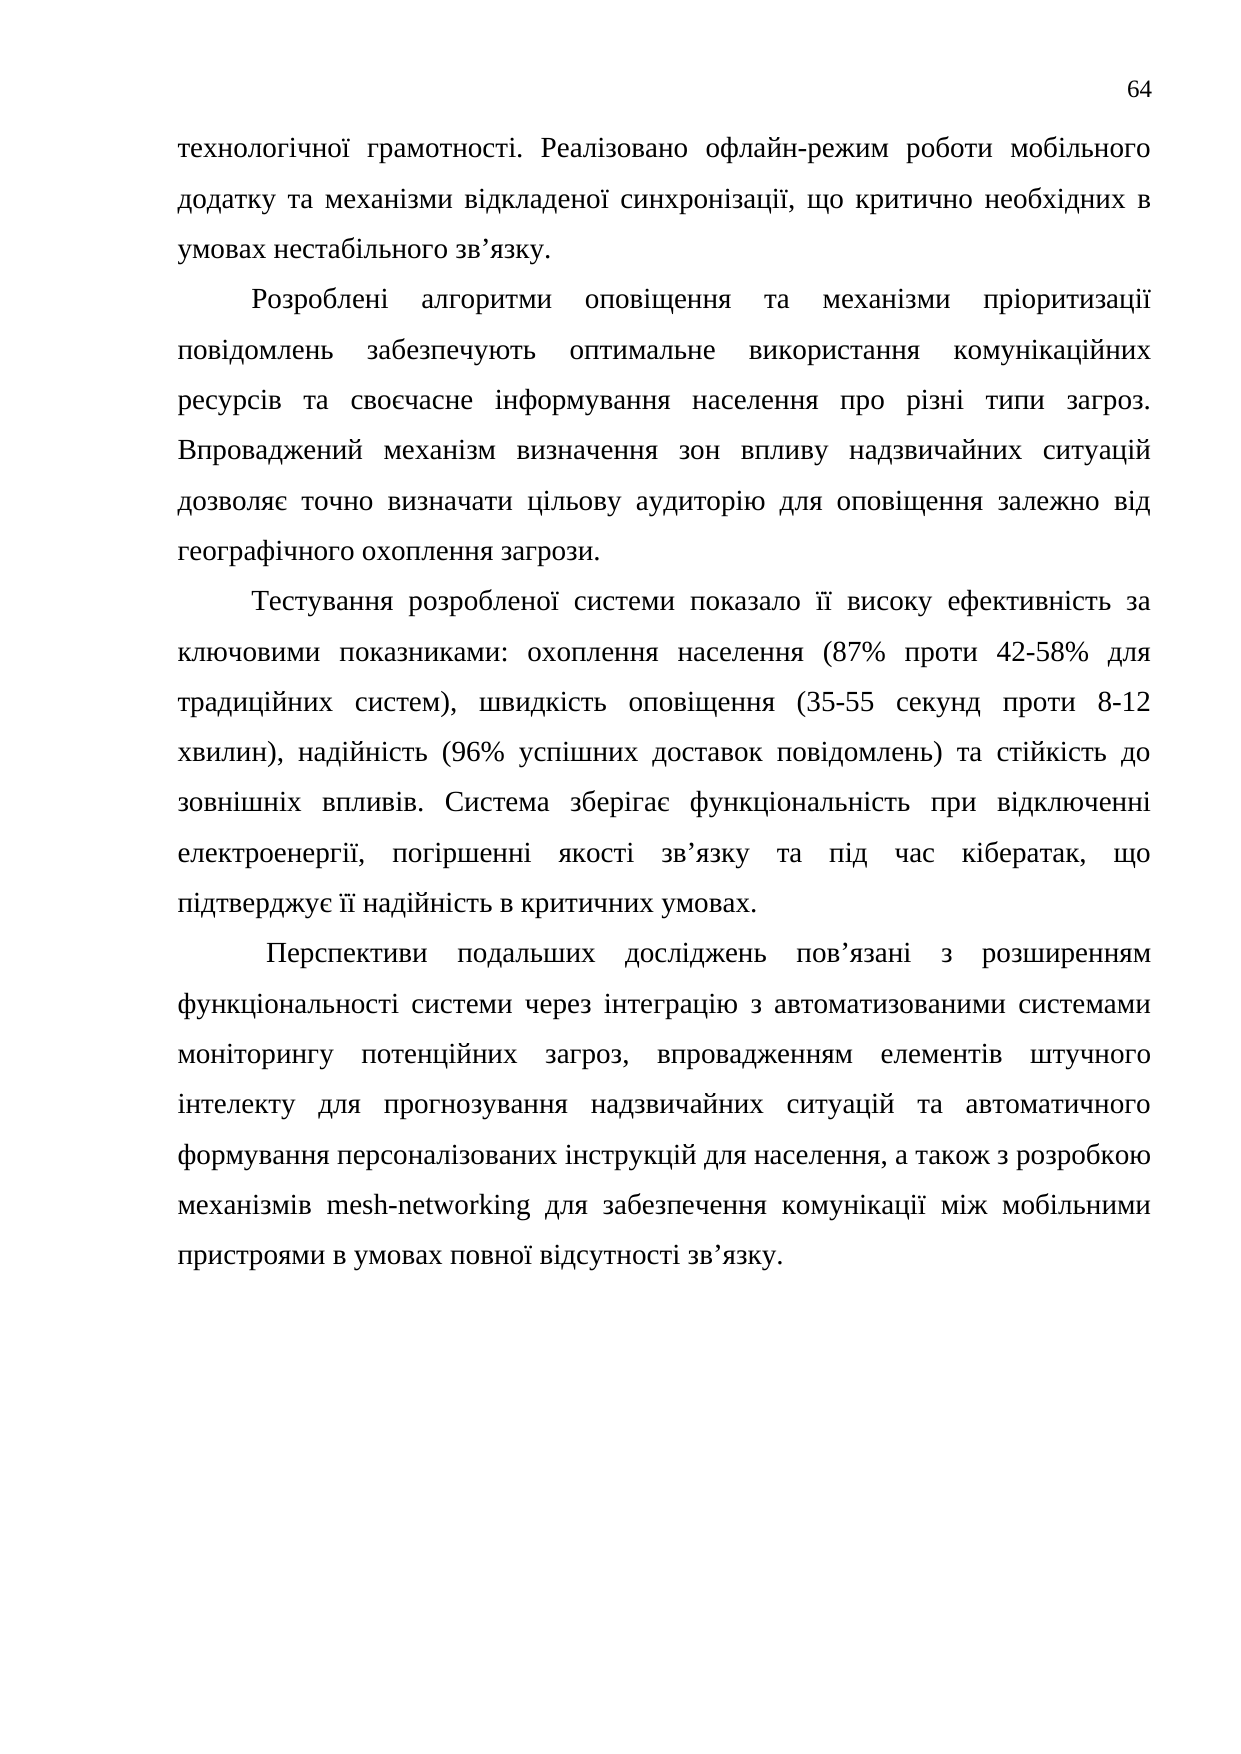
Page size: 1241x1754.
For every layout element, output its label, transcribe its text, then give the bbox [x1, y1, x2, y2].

text Розроблені алгоритми оповіщення та механізми пріоритизації повідомлень забезпечують оптимальне використання комунікаційних ресурсів та своєчасне інформування населення про різні типи загроз. Впроваджений механізм визначення зон впливу надзвичайних ситуацій дозволяє точно визначати цільову аудиторію для оповіщення залежно від географічного охоплення загрози. [177, 281, 1152, 567]
text Тестування розробленої системи показало її високу ефективність за ключовими показниками: охоплення населення (87% проти 42-58% для традиційних систем), швидкість оповіщення (35-55 секунд проти 8-12 хвилин), надійність (96% успішних доставок повідомлень) та стійкість до зовнішніх впливів. Система зберігає функціональність при відключенні електроенергії, погіршенні якості зв’язку та під час кібератак, що підтверджує її надійність в критичних умовах. [177, 583, 1152, 919]
text Перспективи подальших досліджень пов’язані з розширенням функціональності системи через інтеграцію з автоматизованими системами моніторингу потенційних загроз, впровадженням елементів штучного інтелекту для прогнозування надзвичайних ситуацій та автоматичного формування персоналізованих інструкцій для населення, а також з розробкою механізмів mesh-networking для забезпечення комунікації між мобільними пристроями в умовах повної відсутності зв’язку. [177, 936, 1152, 1271]
text технологічної грамотності. Реалізовано офлайн-режим роботи мобільного додатку та механізми відкладеної синхронізації, що критично необхідних в умовах нестабільного зв’язку. [177, 131, 1152, 265]
